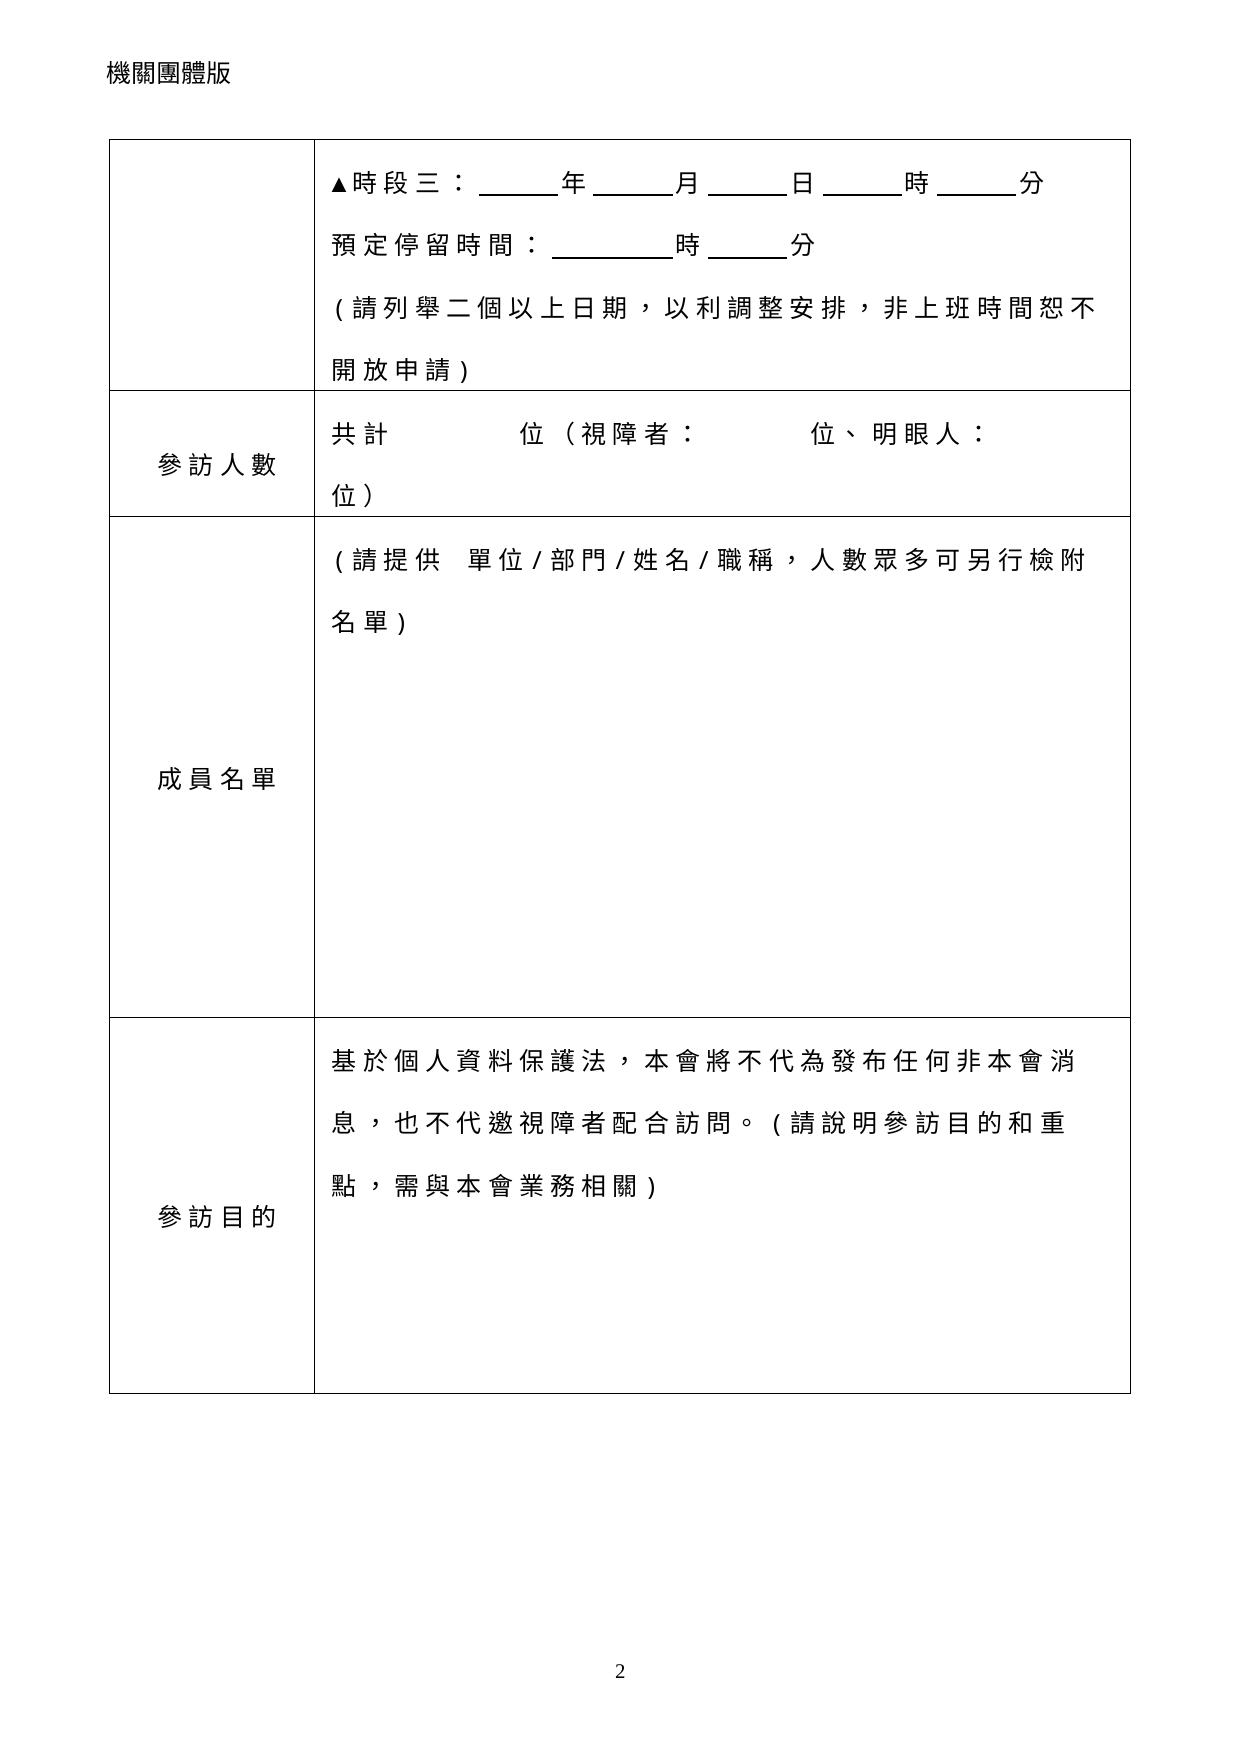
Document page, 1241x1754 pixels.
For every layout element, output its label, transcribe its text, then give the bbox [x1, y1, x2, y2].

table_cell 基於個人資料保護法，本會將不代為發布任何非本會消息，也不代邀視障者配合訪問。(請說明參訪目的和重點，需與本會業務相關) [315, 1018, 1130, 1393]
table_cell 成員名單 [110, 517, 314, 1017]
table_cell (請提供 單位/部門/姓名/職稱，人數眾多可另行檢附名單) [315, 517, 1130, 1017]
table_cell 參訪目的 [110, 1018, 314, 1393]
table_cell ▲時段三： 年 月 日 時 分 預定停留時間： 時 分 (請列舉二個以上日期，以利調整安排，非上班時間恕不開放申請) [315, 140, 1130, 390]
table_cell 參訪人數 [110, 391, 314, 516]
table_cell [110, 140, 314, 390]
table_cell 共計 位（視障者： 位、明眼人： 位） [315, 391, 1130, 516]
